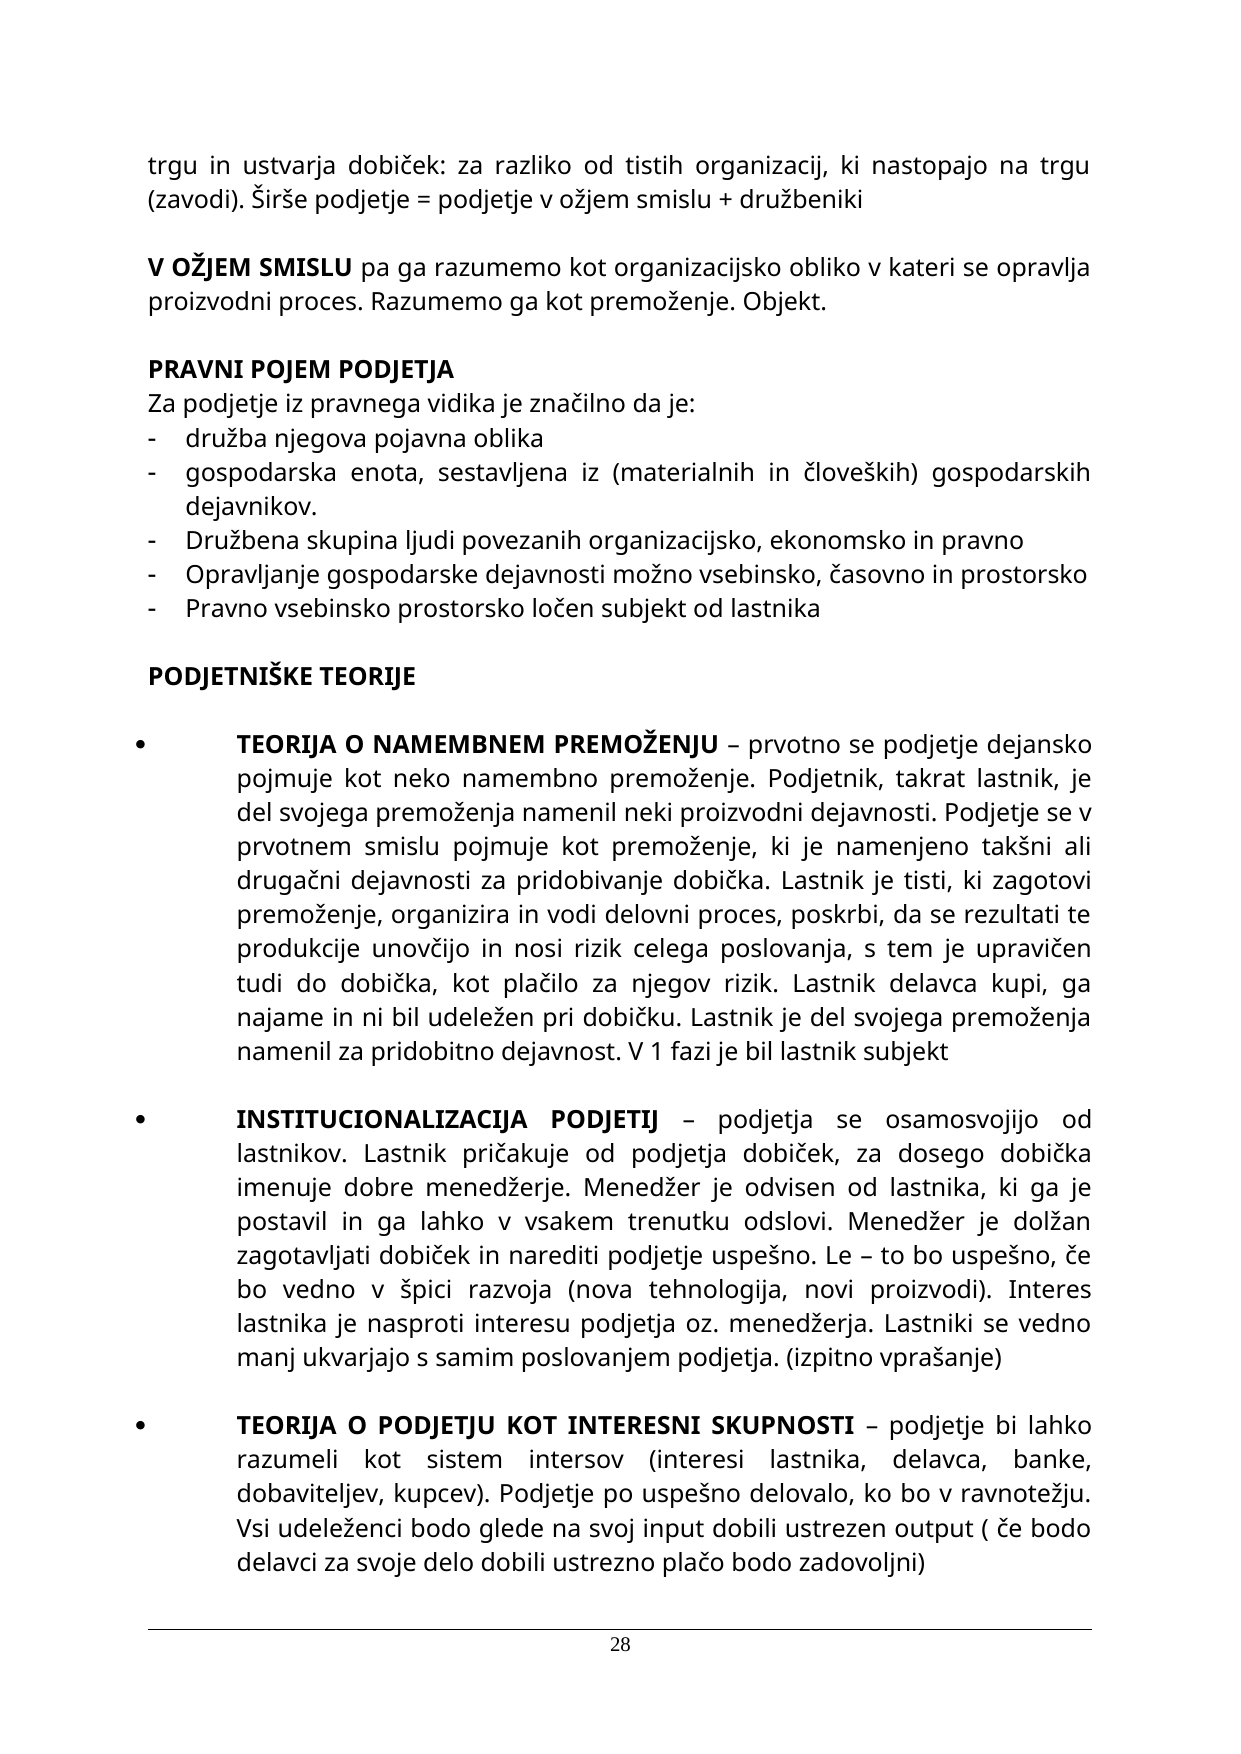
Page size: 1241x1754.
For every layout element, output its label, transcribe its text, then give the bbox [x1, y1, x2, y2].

list TEORIJA O NAMEMBNEM PREMOŽENJU – prvotno se podjetje dejansko pojmuje kot neko namembno premoženje. Podjetnik, takrat lastnik, je del svojega premoženja namenil neki proizvodni dejavnosti. Podjetje se v prvotnem smislu pojmuje kot premoženje, ki je namenjeno takšni ali drugačni dejavnosti za pridobivanje dobička. Lastnik je tisti, ki zagotovi premoženje, organizira in vodi delovni proces, poskrbi, da se rezultati te produkcije unovčijo in nosi rizik celega poslovanja, s tem je upravičen tudi do dobička, kot plačilo za njegov rizik. Lastnik delavca kupi, ga najame in ni bil udeležen pri dobičku. Lastnik je del svojega premoženja namenil za pridobitno dejavnost. V 1 fazi je bil lastnik subjekt [136, 727, 1092, 1067]
list gospodarska enota, sestavljena iz (materialnih in človeških) gospodarskih dejavnikov. [148, 454, 1092, 522]
text PODJETNIŠKE TEORIJE [148, 659, 1092, 693]
list družba njegova pojavna oblika [148, 420, 1092, 454]
text Za podjetje iz pravnega vidika je značilno da je: [148, 386, 1092, 420]
text PRAVNI POJEM PODJETJA [148, 352, 1092, 386]
list INSTITUCIONALIZACIJA PODJETIJ – podjetja se osamosvojijo od lastnikov. Lastnik pričakuje od podjetja dobiček, za dosego dobička imenuje dobre menedžerje. Menedžer je odvisen od lastnika, ki ga je postavil in ga lahko v vsakem trenutku odslovi. Menedžer je dolžan zagotavljati dobiček in narediti podjetje uspešno. Le – to bo uspešno, če bo vedno v špici razvoja (nova tehnologija, novi proizvodi). Interes lastnika je nasproti interesu podjetja oz. menedžerja. Lastniki se vedno manj ukvarjajo s samim poslovanjem podjetja. (izpitno vprašanje) [136, 1101, 1092, 1374]
list TEORIJA O PODJETJU KOT INTERESNI SKUPNOSTI – podjetje bi lahko razumeli kot sistem intersov (interesi lastnika, delavca, banke, dobaviteljev, kupcev). Podjetje po uspešno delovalo, ko bo v ravnotežju. Vsi udeleženci bodo glede na svoj input dobili ustrezen output ( če bodo delavci za svoje delo dobili ustrezno plačo bodo zadovoljni) [136, 1408, 1092, 1578]
list Družbena skupina ljudi povezanih organizacijsko, ekonomsko in pravno [148, 522, 1092, 556]
list Pravno vsebinsko prostorsko ločen subjekt od lastnika [148, 591, 1092, 624]
text trgu in ustvarja dobiček: za razliko od tistih organizacij, ki nastopajo na trgu (zavodi). Širše podjetje = podjetje v ožjem smislu + družbeniki [148, 148, 1092, 216]
list Opravljanje gospodarske dejavnosti možno vsebinsko, časovno in prostorsko [148, 556, 1092, 591]
text V OŽJEM SMISLU pa ga razumemo kot organizacijsko obliko v kateri se opravlja proizvodni proces. Razumemo ga kot premoženje. Objekt. [148, 250, 1092, 318]
